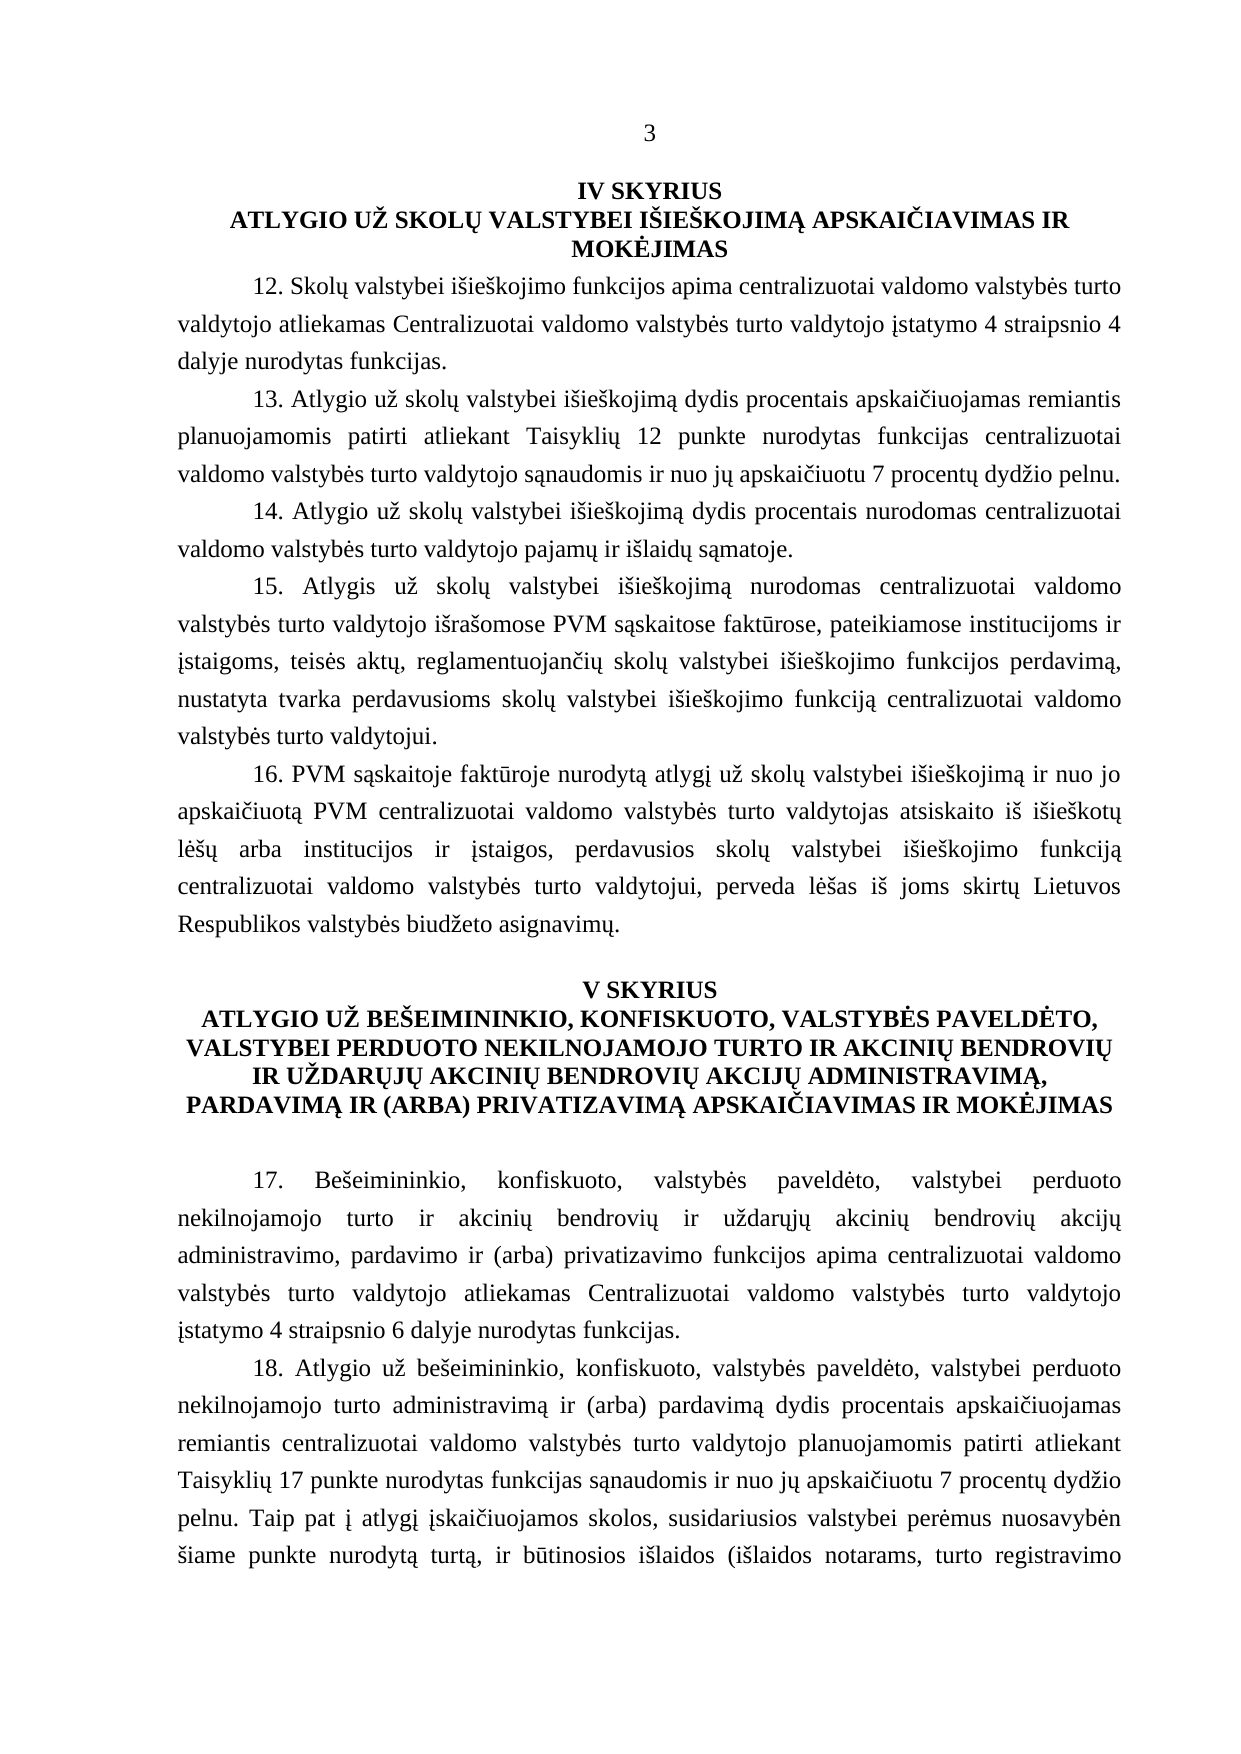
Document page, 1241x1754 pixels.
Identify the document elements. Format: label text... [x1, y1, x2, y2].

text 13. Atlygio už skolų valstybei išieškojimą dydis procentais apskaičiuojamas remiantis planuojamomis patirti atliekant Taisyklių 12 punkte nurodytas funkcijas centralizuotai valdomo valstybės turto valdytojo sąnaudomis ir nuo jų apskaičiuotu 7 procentų dydžio pelnu. [177, 375, 1122, 488]
text ATLYGIO UŽ BEŠEIMININKIO, KONFISKUOTO, VALSTYBĖS PAVELDĖTO, VALSTYBEI PERDUOTO NEKILNOJAMOJO TURTO IR AKCINIŲ BENDROVIŲ IR UŽDARŲJŲ AKCINIŲ BENDROVIŲ AKCIJŲ ADMINISTRAVIMĄ, PARDAVIMĄ IR (ARBA) PRIVATIZAVIMĄ APSKAIČIAVIMAS IR MOKĖJIMAS [177, 1004, 1122, 1119]
text IV SKYRIUS [177, 176, 1122, 205]
text V SKYRIUS [177, 975, 1122, 1004]
text 12. Skolų valstybei išieškojimo funkcijos apima centralizuotai valdomo valstybės turto valdytojo atliekamas Centralizuotai valdomo valstybės turto valdytojo įstatymo 4 straipsnio 4 dalyje nurodytas funkcijas. [177, 263, 1122, 375]
text 18. Atlygio už bešeimininkio, konfiskuoto, valstybės paveldėto, valstybei perduoto nekilnojamojo turto administravimą ir (arba) pardavimą dydis procentais apskaičiuojamas remiantis centralizuotai valdomo valstybės turto valdytojo planuojamomis patirti atliekant Taisyklių 17 punkte nurodytas funkcijas sąnaudomis ir nuo jų apskaičiuotu 7 procentų dydžio pelnu. Taip pat į atlygį įskaičiuojamos skolos, susidariusios valstybei perėmus nuosavybėn šiame punkte nurodytą turtą, ir būtinosios išlaidos (išlaidos notarams, turto registravimo [177, 1344, 1122, 1569]
text ATLYGIO UŽ SKOLŲ VALSTYBEI IŠIEŠKOJIMĄ APSKAIČIAVIMAS IR MOKĖJIMAS [177, 205, 1122, 263]
text 16. PVM sąskaitoje faktūroje nurodytą atlygį už skolų valstybei išieškojimą ir nuo jo apskaičiuotą PVM centralizuotai valdomo valstybės turto valdytojas atsiskaito iš išieškotų lėšų arba institucijos ir įstaigos, perdavusios skolų valstybei išieškojimo funkciją centralizuotai valdomo valstybės turto valdytojui, perveda lėšas iš joms skirtų Lietuvos Respublikos valstybės biudžeto asignavimų. [177, 750, 1122, 938]
text 14. Atlygio už skolų valstybei išieškojimą dydis procentais nurodomas centralizuotai valdomo valstybės turto valdytojo pajamų ir išlaidų sąmatoje. [177, 488, 1122, 563]
text 15. Atlygis už skolų valstybei išieškojimą nurodomas centralizuotai valdomo valstybės turto valdytojo išrašomose PVM sąskaitose faktūrose, pateikiamose institucijoms ir įstaigoms, teisės aktų, reglamentuojančių skolų valstybei išieškojimo funkcijos perdavimą, nustatyta tvarka perdavusioms skolų valstybei išieškojimo funkciją centralizuotai valdomo valstybės turto valdytojui. [177, 563, 1122, 750]
text 17. Bešeimininkio, konfiskuoto, valstybės paveldėto, valstybei perduoto nekilnojamojo turto ir akcinių bendrovių ir uždarųjų akcinių bendrovių akcijų administravimo, pardavimo ir (arba) privatizavimo funkcijos apima centralizuotai valdomo valstybės turto valdytojo atliekamas Centralizuotai valdomo valstybės turto valdytojo įstatymo 4 straipsnio 6 dalyje nurodytas funkcijas. [177, 1156, 1122, 1344]
